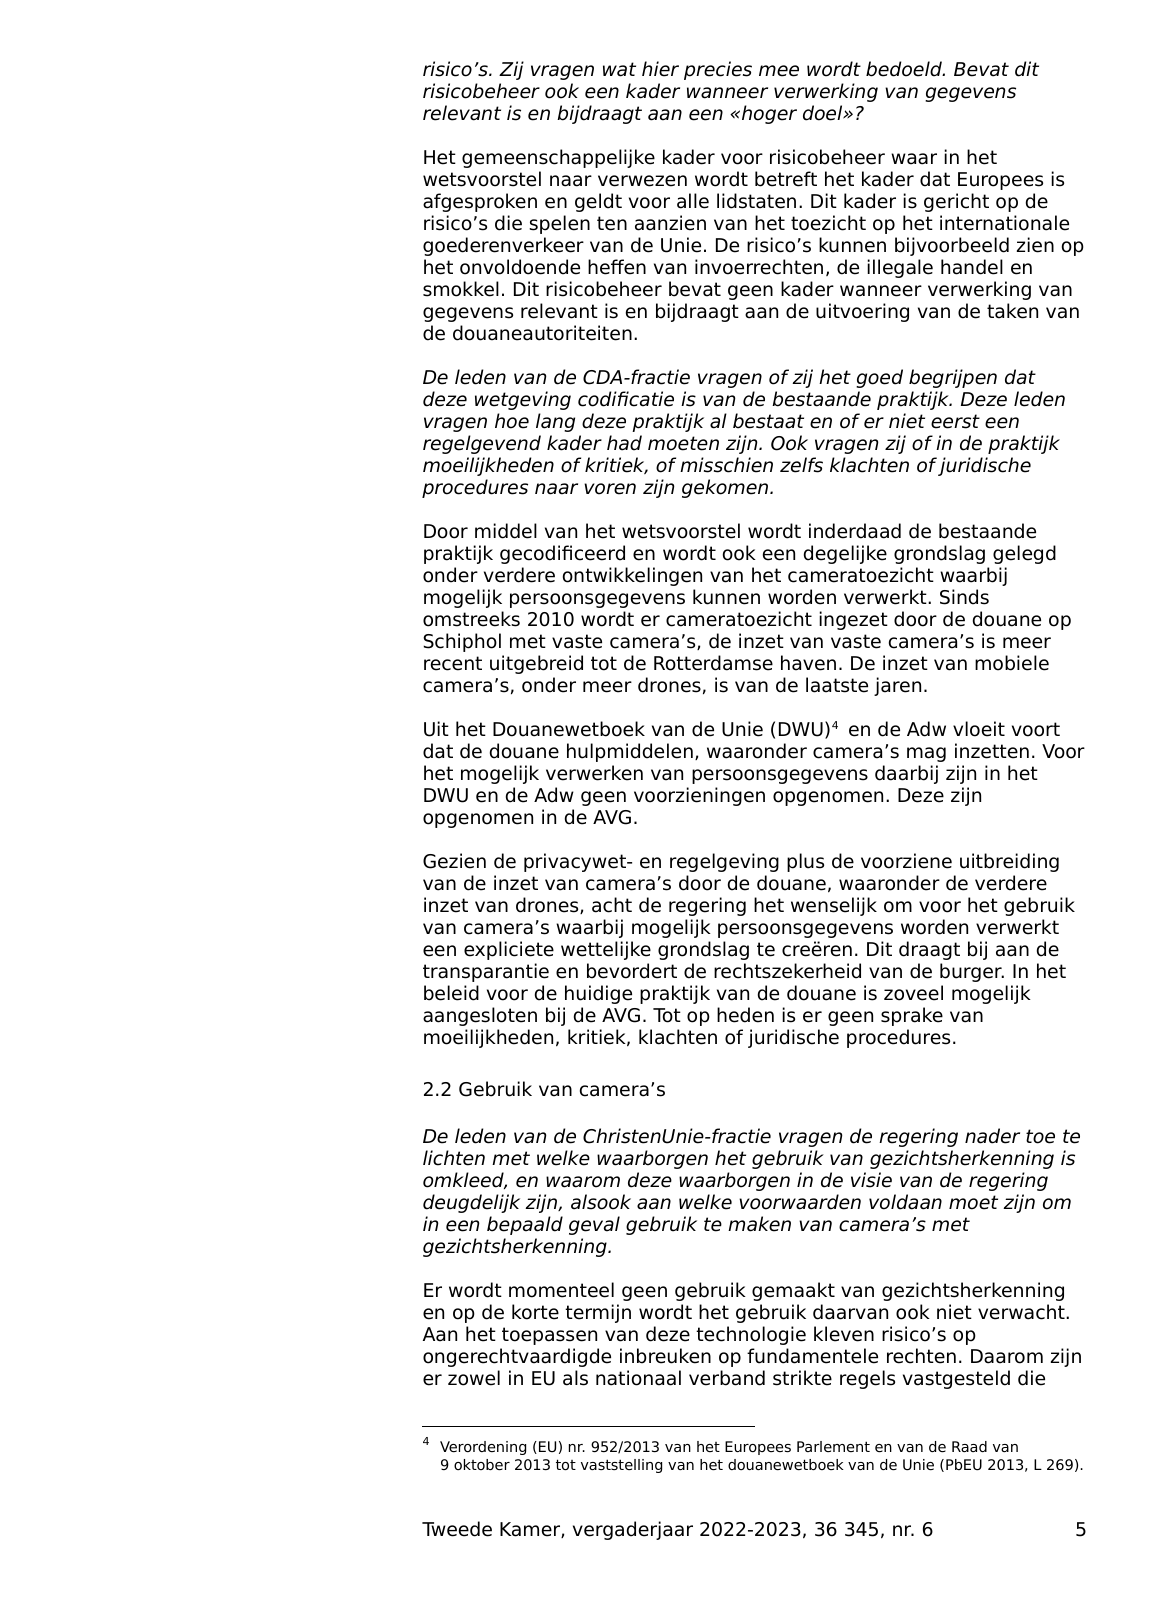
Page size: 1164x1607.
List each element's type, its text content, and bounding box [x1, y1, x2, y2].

text De leden van de CDA-fractie vragen of zij het goed begrijpen dat deze wetgeving codificatie is van de bestaande praktijk. Deze leden vragen hoe lang deze praktijk al bestaat en of er niet eerst een regelgevend kader had moeten zijn. Ook vragen zij of in de praktijk moeilijkheden of kritiek, of misschien zelfs klachten of juridische procedures naar voren zijn gekomen. [422, 367, 1087, 499]
text Door middel van het wetsvoorstel wordt inderdaad de bestaande praktijk gecodificeerd en wordt ook een degelijke grondslag gelegd onder verdere ontwikkelingen van het cameratoezicht waarbij mogelijk persoonsgegevens kunnen worden verwerkt. Sinds omstreeks 2010 wordt er cameratoezicht ingezet door de douane op Schiphol met vaste camera’s, de inzet van vaste camera’s is meer recent uitgebreid tot de Rotterdamse haven. De inzet van mobiele camera’s, onder meer drones, is van de laatste jaren. [422, 521, 1087, 697]
text Het gemeenschappelijke kader voor risicobeheer waar in het wetsvoorstel naar verwezen wordt betreft het kader dat Europees is afgesproken en geldt voor alle lidstaten. Dit kader is gericht op de risico’s die spelen ten aanzien van het toezicht op het internationale goederenverkeer van de Unie. De risico’s kunnen bijvoorbeeld zien op het onvoldoende heffen van invoerrechten, de illegale handel en smokkel. Dit risicobeheer bevat geen kader wanneer verwerking van gegevens relevant is en bijdraagt aan de uitvoering van de taken van de douaneautoriteiten. [422, 147, 1087, 345]
text risico’s. Zij vragen wat hier precies mee wordt bedoeld. Bevat dit risicobeheer ook een kader wanneer verwerking van gegevens relevant is en bijdraagt aan een «hoger doel»? [422, 59, 1087, 125]
text Uit het Douanewetboek van de Unie (DWU) en de Adw vloeit voort dat de douane hulpmiddelen, waaronder camera’s mag inzetten. Voor het mogelijk verwerken van persoonsgegevens daarbij zijn in het DWU en de Adw geen voorzieningen opgenomen. Deze zijn opgenomen in de AVG. [422, 719, 1087, 829]
subtitle 2.2 Gebruik van camera’s [422, 1079, 1087, 1101]
text Verordening (EU) nr. 952/2013 van het Europees Parlement en van de Raad van 9 oktober 2013 tot vaststelling van het douanewetboek van de Unie (PbEU 2013, L 269). [422, 1435, 1087, 1474]
text Gezien de privacywet- en regelgeving plus de voorziene uitbreiding van de inzet van camera’s door de douane, waaronder de verdere inzet van drones, acht de regering het wenselijk om voor het gebruik van camera’s waarbij mogelijk persoonsgegevens worden verwerkt een expliciete wettelijke grondslag te creëren. Dit draagt bij aan de transparantie en bevordert de rechtszekerheid van de burger. In het beleid voor de huidige praktijk van de douane is zoveel mogelijk aangesloten bij de AVG. Tot op heden is er geen sprake van moeilijkheden, kritiek, klachten of juridische procedures. [422, 851, 1087, 1049]
text Er wordt momenteel geen gebruik gemaakt van gezichtsherkenning en op de korte termijn wordt het gebruik daarvan ook niet verwacht. Aan het toepassen van deze technologie kleven risico’s op ongerechtvaardigde inbreuken op fundamentele rechten. Daarom zijn er zowel in EU als nationaal verband strikte regels vastgesteld die [422, 1280, 1087, 1390]
text De leden van de ChristenUnie-fractie vragen de regering nader toe te lichten met welke waarborgen het gebruik van gezichtsherkenning is omkleed, en waarom deze waarborgen in de visie van de regering deugdelijk zijn, alsook aan welke voorwaarden voldaan moet zijn om in een bepaald geval gebruik te maken van camera’s met gezichtsherkenning. [422, 1126, 1087, 1258]
